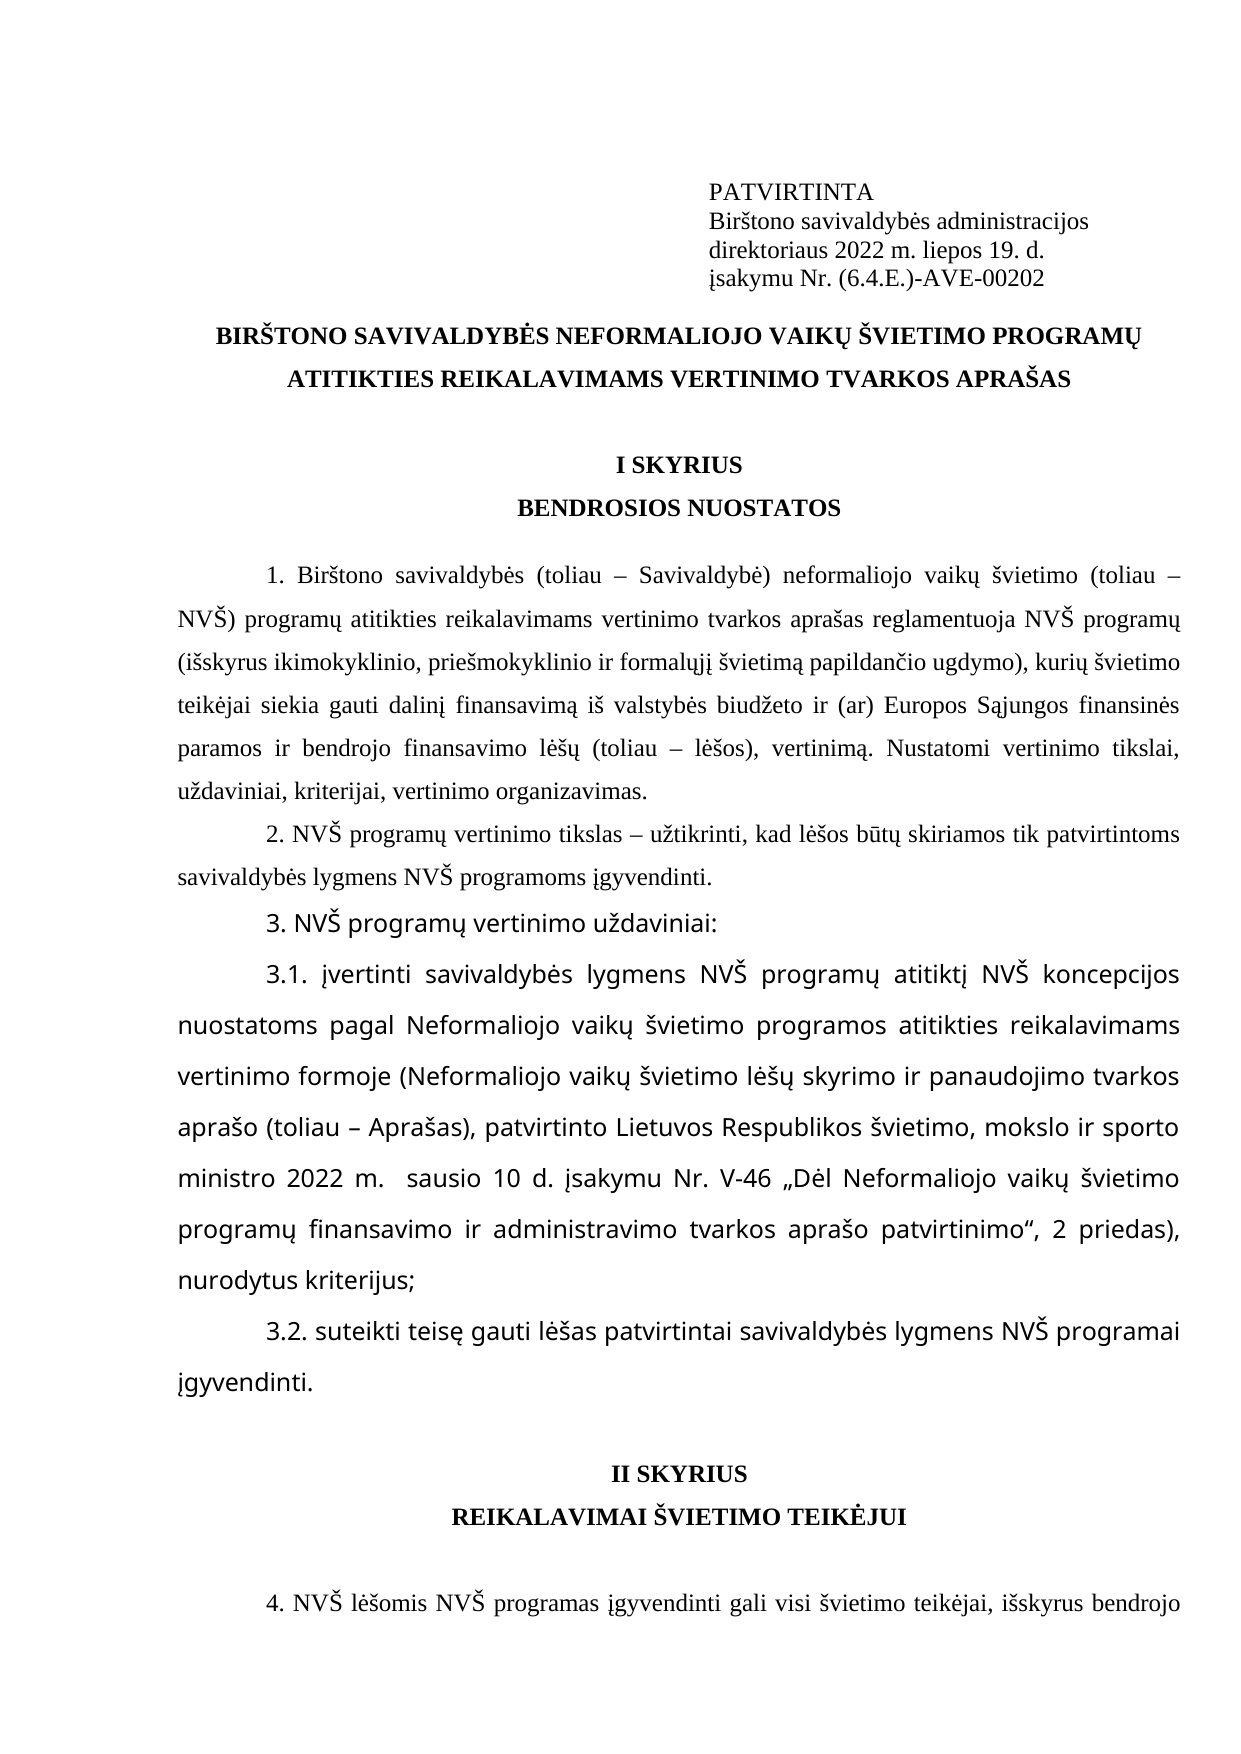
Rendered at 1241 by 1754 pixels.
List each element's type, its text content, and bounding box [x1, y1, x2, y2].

text 3.2. suteikti teisę gauti lėšas patvirtintai savivaldybės lygmens NVŠ programai įgyvendinti. [177, 1314, 1181, 1399]
text PATVIRTINTA [177, 177, 1181, 206]
text II SKYRIUS [177, 1459, 1181, 1488]
text 3. NVŠ programų vertinimo uždaviniai: [177, 906, 1181, 940]
text direktoriaus 2022 m. liepos 19. d. [177, 235, 1181, 263]
text Birštono savivaldybės administracijos [177, 206, 1181, 235]
text 4. NVŠ lėšomis NVŠ programas įgyvendinti gali visi švietimo teikėjai, išskyrus bendrojo [177, 1588, 1181, 1617]
text įsakymu Nr. (6.4.E.)-AVE-00202 [177, 263, 1181, 292]
text 2. NVŠ programų vertinimo tikslas – užtikrinti, kad lėšos būtų skiriamos tik patvirtintoms savivaldybės lygmens NVŠ programoms įgyvendinti. [177, 819, 1181, 891]
text BIRŠTONO SAVIVALDYBĖS NEFORMALIOJO VAIKŲ ŠVIETIMO PROGRAMŲ ATITIKTIES REIKALAVIMAMS VERTINIMO TVARKOS APRAŠAS [177, 321, 1181, 393]
text 3.1. įvertinti savivaldybės lygmens NVŠ programų atitiktį NVŠ koncepcijos nuostatoms pagal Neformaliojo vaikų švietimo programos atitikties reikalavimams vertinimo formoje (Neformaliojo vaikų švietimo lėšų skyrimo ir panaudojimo tvarkos aprašo (toliau – Aprašas), patvirtinto Lietuvos Respublikos švietimo, mokslo ir sporto ministro 2022 m. sausio 10 d. įsakymu Nr. V-46 „Dėl Neformaliojo vaikų švietimo programų finansavimo ir administravimo tvarkos aprašo patvirtinimo“, 2 priedas), nurodytus kriterijus; [177, 957, 1181, 1297]
text I SKYRIUS [177, 450, 1181, 479]
text 1. Birštono savivaldybės (toliau – Savivaldybė) neformaliojo vaikų švietimo (toliau – NVŠ) programų atitikties reikalavimams vertinimo tvarkos aprašas reglamentuoja NVŠ programų (išskyrus ikimokyklinio, priešmokyklinio ir formalųjį švietimą papildančio ugdymo), kurių švietimo teikėjai siekia gauti dalinį finansavimą iš valstybės biudžeto ir (ar) Europos Sąjungos finansinės paramos ir bendrojo finansavimo lėšų (toliau – lėšos), vertinimą. Nustatomi vertinimo tikslai, uždaviniai, kriterijai, vertinimo organizavimas. [177, 561, 1181, 805]
text BENDROSIOS NUOSTATOS [177, 493, 1181, 522]
text REIKALAVIMAI ŠVIETIMO TEIKĖJUI [177, 1502, 1181, 1531]
